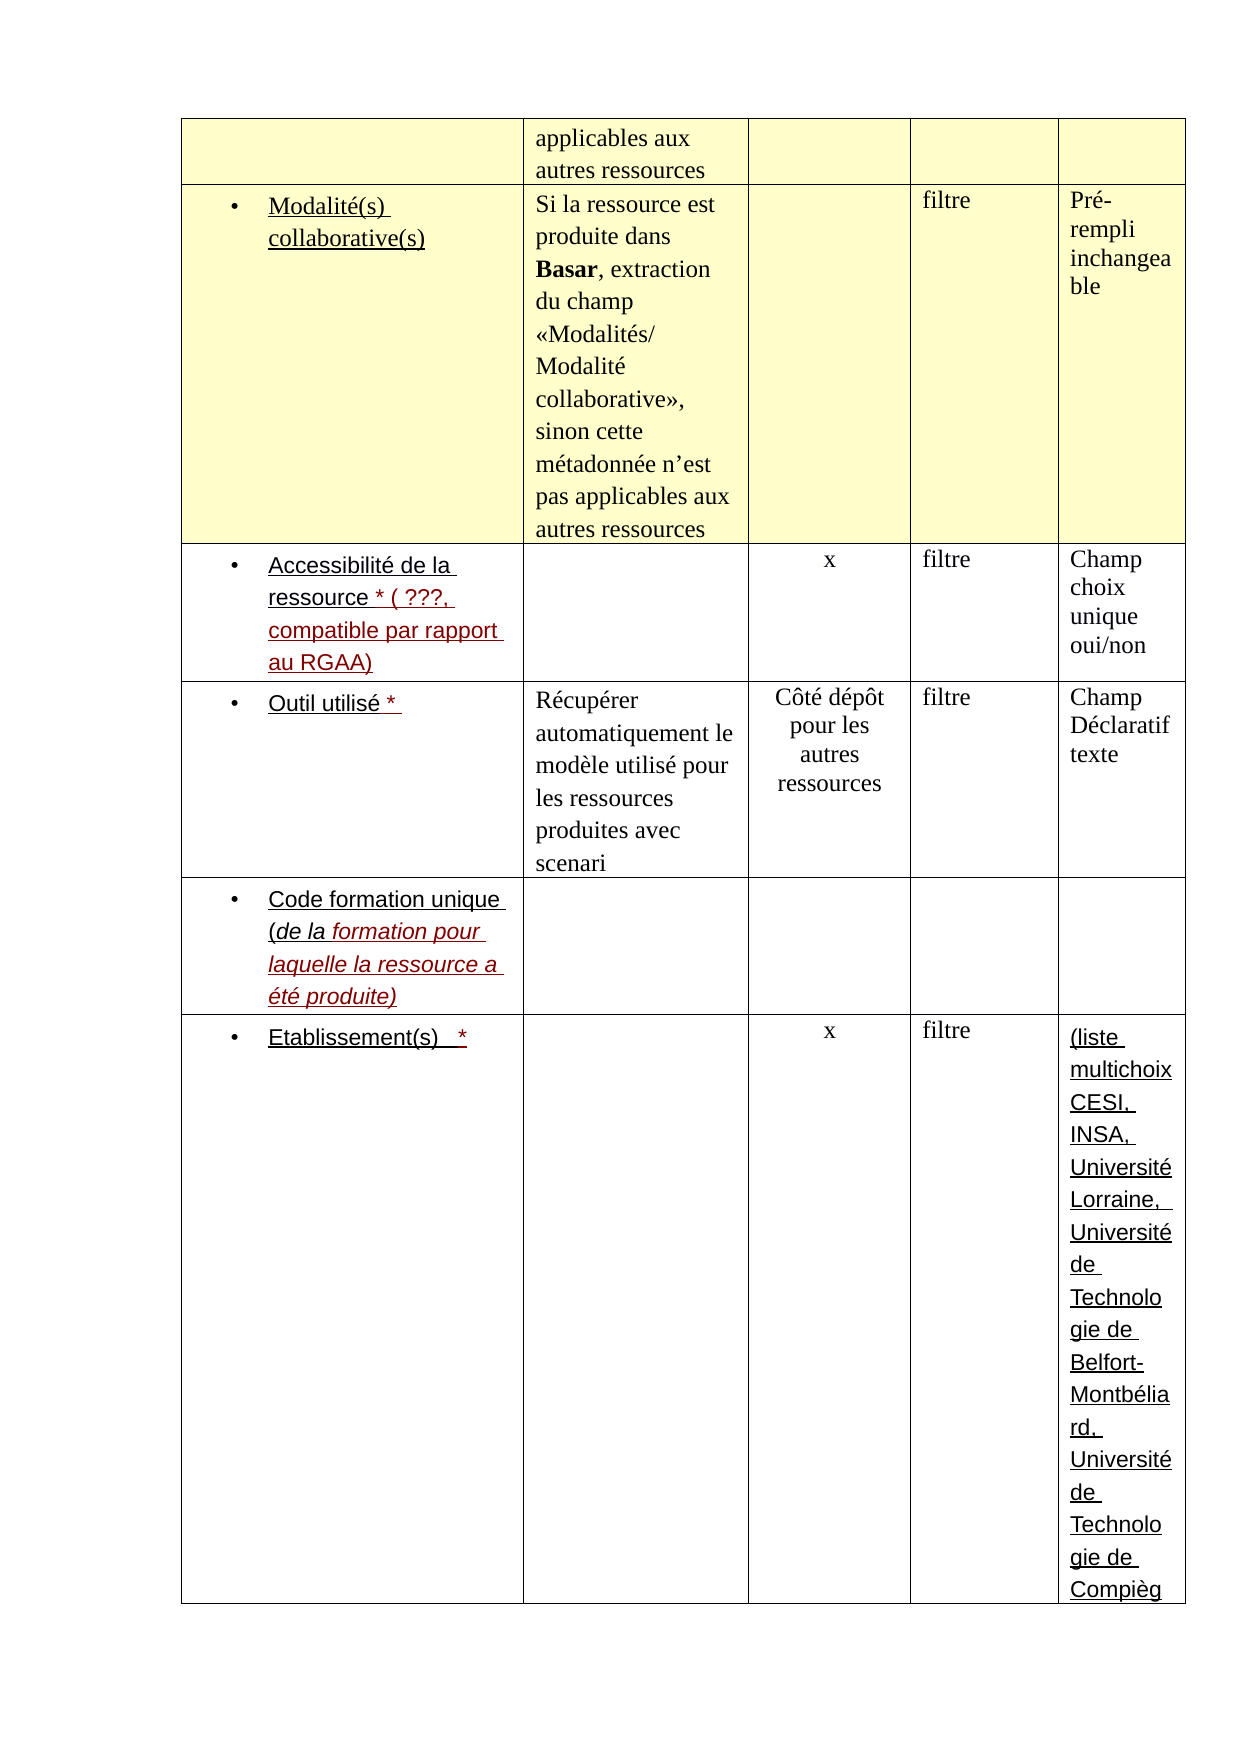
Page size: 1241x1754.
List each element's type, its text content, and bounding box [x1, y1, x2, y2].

table_cell filtre [911, 1015, 1058, 1602]
table_cell [749, 119, 910, 184]
table_cell [1059, 878, 1185, 1014]
table_cell [524, 544, 748, 681]
table_cell x [749, 1015, 910, 1602]
table_cell [524, 878, 748, 1014]
table_cell Etablissement(s) * [182, 1015, 523, 1602]
table_cell Si la ressource est produite dans Basar, extraction du champ «Modalités/ Modalité collaborative», sinon cette métadonnée n’est pas applicables aux autres ressources [524, 185, 748, 543]
table_cell Récupérer automatiquement le modèle utilisé pour les ressources produites avec scenari [524, 682, 748, 877]
table_cell Champ choix unique oui/non [1059, 544, 1185, 681]
table_cell [1059, 119, 1185, 184]
table_cell (liste multichoixCESI, INSA, Université Lorraine, Université de Technologie de Belfort-Montbéliard, Université de Technologie de Compièg [1059, 1015, 1185, 1602]
table_cell Modalité(s) collaborative(s) [182, 185, 523, 543]
table_cell Code formation unique (de la formation pour laquelle la ressource a été produite) [182, 878, 523, 1014]
table_cell [749, 878, 910, 1014]
table_cell [911, 119, 1058, 184]
table_cell Outil utilisé * [182, 682, 523, 877]
table_cell filtre [911, 544, 1058, 681]
table_cell [182, 119, 523, 184]
table_cell Champ Déclaratif texte [1059, 682, 1185, 877]
table_cell filtre [911, 682, 1058, 877]
table_cell Accessibilité de la ressource * ( ???, compatible par rapport au RGAA) [182, 544, 523, 681]
table_cell [524, 1015, 748, 1602]
table_cell [749, 185, 910, 543]
table_cell Côté dépôt pour les autres ressources [749, 682, 910, 877]
table_cell [911, 878, 1058, 1014]
table_cell x [749, 544, 910, 681]
table_cell applicables aux autres ressources [524, 119, 748, 184]
table_cell Pré-rempli inchangeable [1059, 185, 1185, 543]
table_cell filtre [911, 185, 1058, 543]
